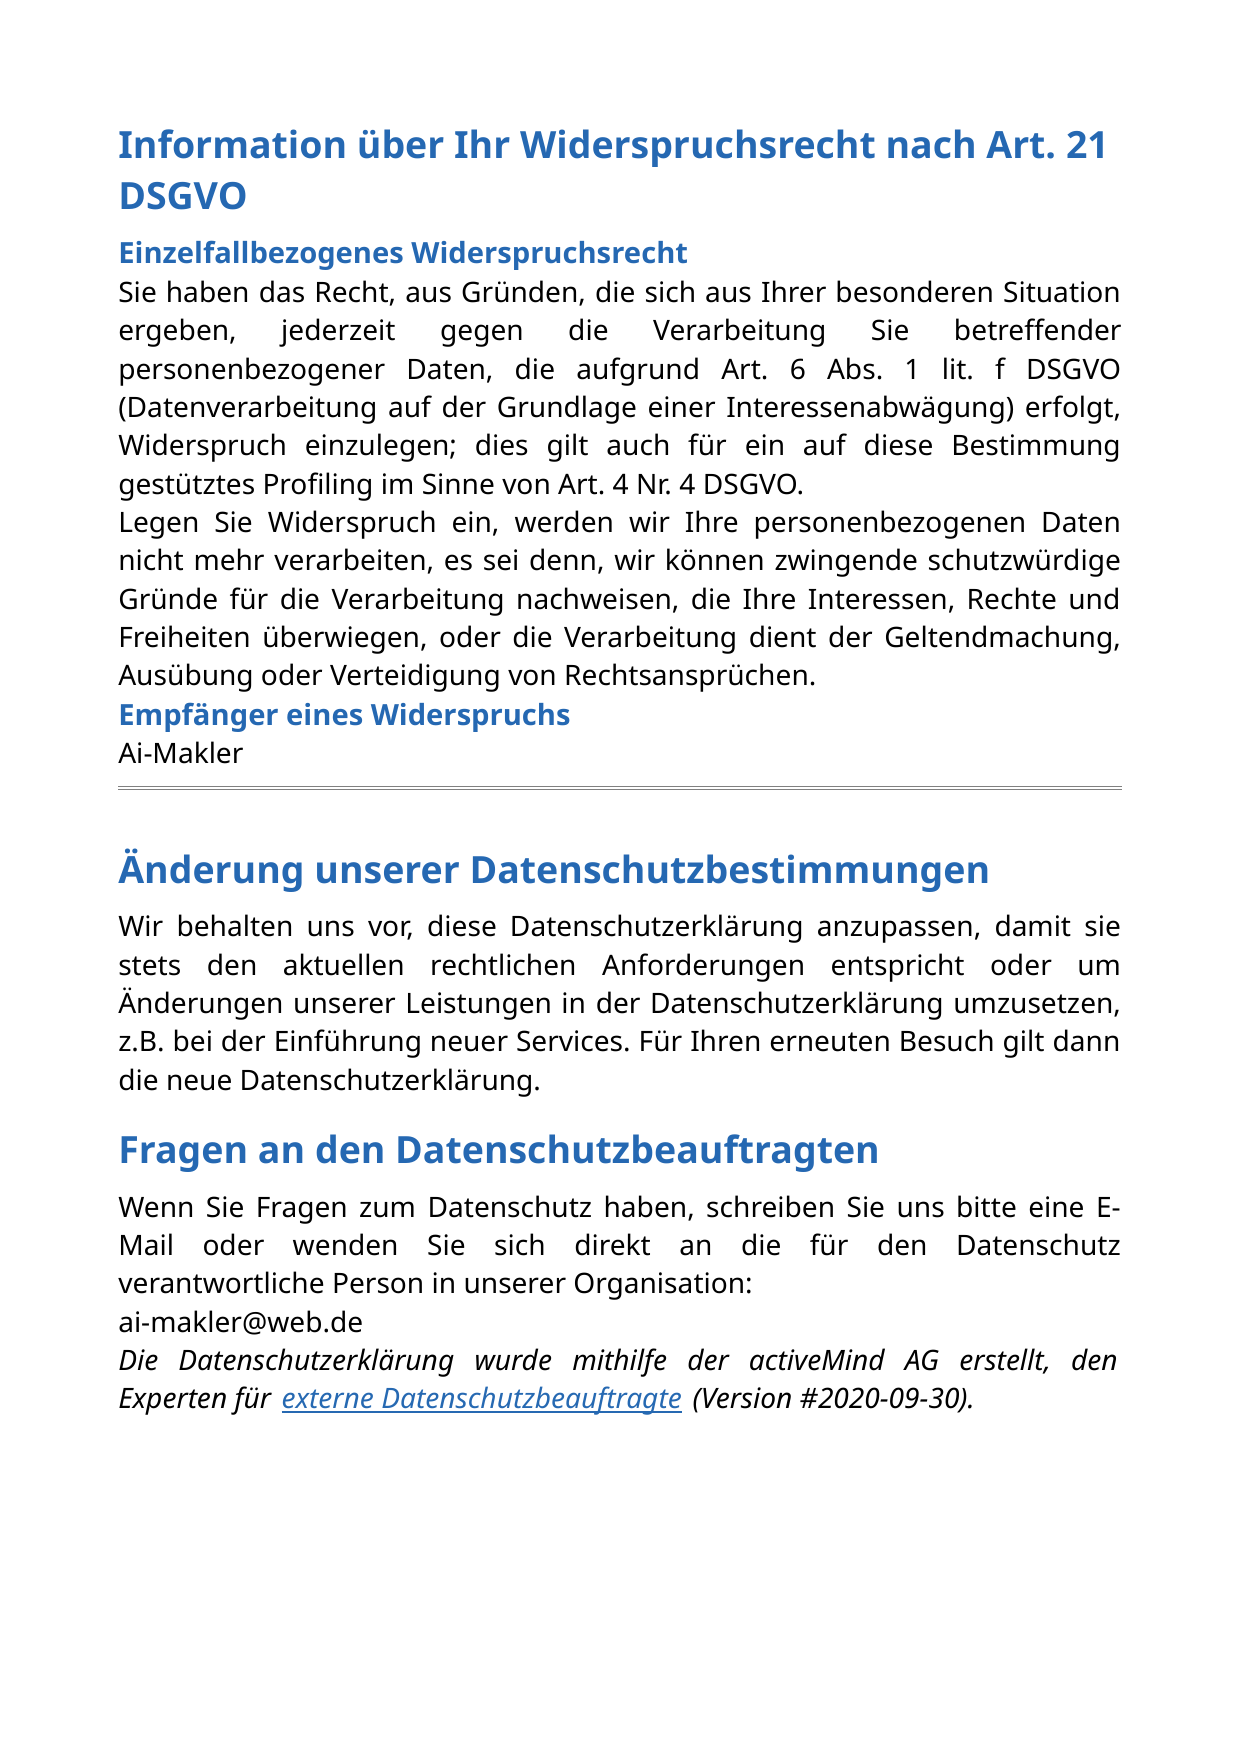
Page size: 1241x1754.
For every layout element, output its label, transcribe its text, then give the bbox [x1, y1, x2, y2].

text Wir behalten uns vor, diese Datenschutzerklärung anzupassen, damit sie stets den aktuellen rechtlichen Anforderungen entspricht oder um Änderungen unserer Leistungen in der Datenschutzerklärung umzusetzen, z.B. bei der Einführung neuer Services. Für Ihren erneuten Besuch gilt dann die neue Datenschutzerklärung. [118, 907, 1122, 1098]
text Sie haben das Recht, aus Gründen, die sich aus Ihrer besonderen Situation ergeben, jederzeit gegen die Verarbeitung Sie betreffender personenbezogener Daten, die aufgrund Art. 6 Abs. 1 lit. f DSGVO (Datenverarbeitung auf der Grundlage einer Interessenabwägung) erfolgt, Widerspruch einzulegen; dies gilt auch für ein auf diese Bestimmung gestütztes Profiling im Sinne von Art. 4 Nr. 4 DSGVO. [118, 272, 1122, 502]
text Legen Sie Widerspruch ein, werden wir Ihre personenbezogenen Daten nicht mehr verarbeiten, es sei denn, wir können zwingende schutzwürdige Gründe für die Verarbeitung nachweisen, die Ihre Interessen, Rechte und Freiheiten überwiegen, oder die Verarbeitung dient der Geltendmachung, Ausübung oder Verteidigung von Rechtsansprüchen. [118, 502, 1122, 694]
subtitle Empfänger eines Widerspruchs [118, 694, 1122, 734]
subtitle Fragen an den Datenschutzbeauftragten [118, 1123, 1122, 1174]
subtitle Änderung unserer Datenschutzbestimmungen [118, 843, 1122, 894]
text Wenn Sie Fragen zum Datenschutz haben, schreiben Sie uns bitte eine E-Mail oder wenden Sie sich direkt an die für den Datenschutz verantwortliche Person in unserer Organisation: [118, 1187, 1122, 1302]
subtitle Einzelfallbezogenes Widerspruchsrecht [118, 233, 1122, 272]
text ai-makler@web.de [118, 1302, 1122, 1340]
text Die Datenschutzerklärung wurde mithilfe der activeMind AG erstellt, den Experten für externe Datenschutzbeauftragte (Version #2020-09-30). [118, 1340, 1122, 1417]
text Ai-Makler [118, 734, 1122, 772]
subtitle Information über Ihr Widerspruchsrecht nach Art. 21 DSGVO [118, 118, 1122, 220]
